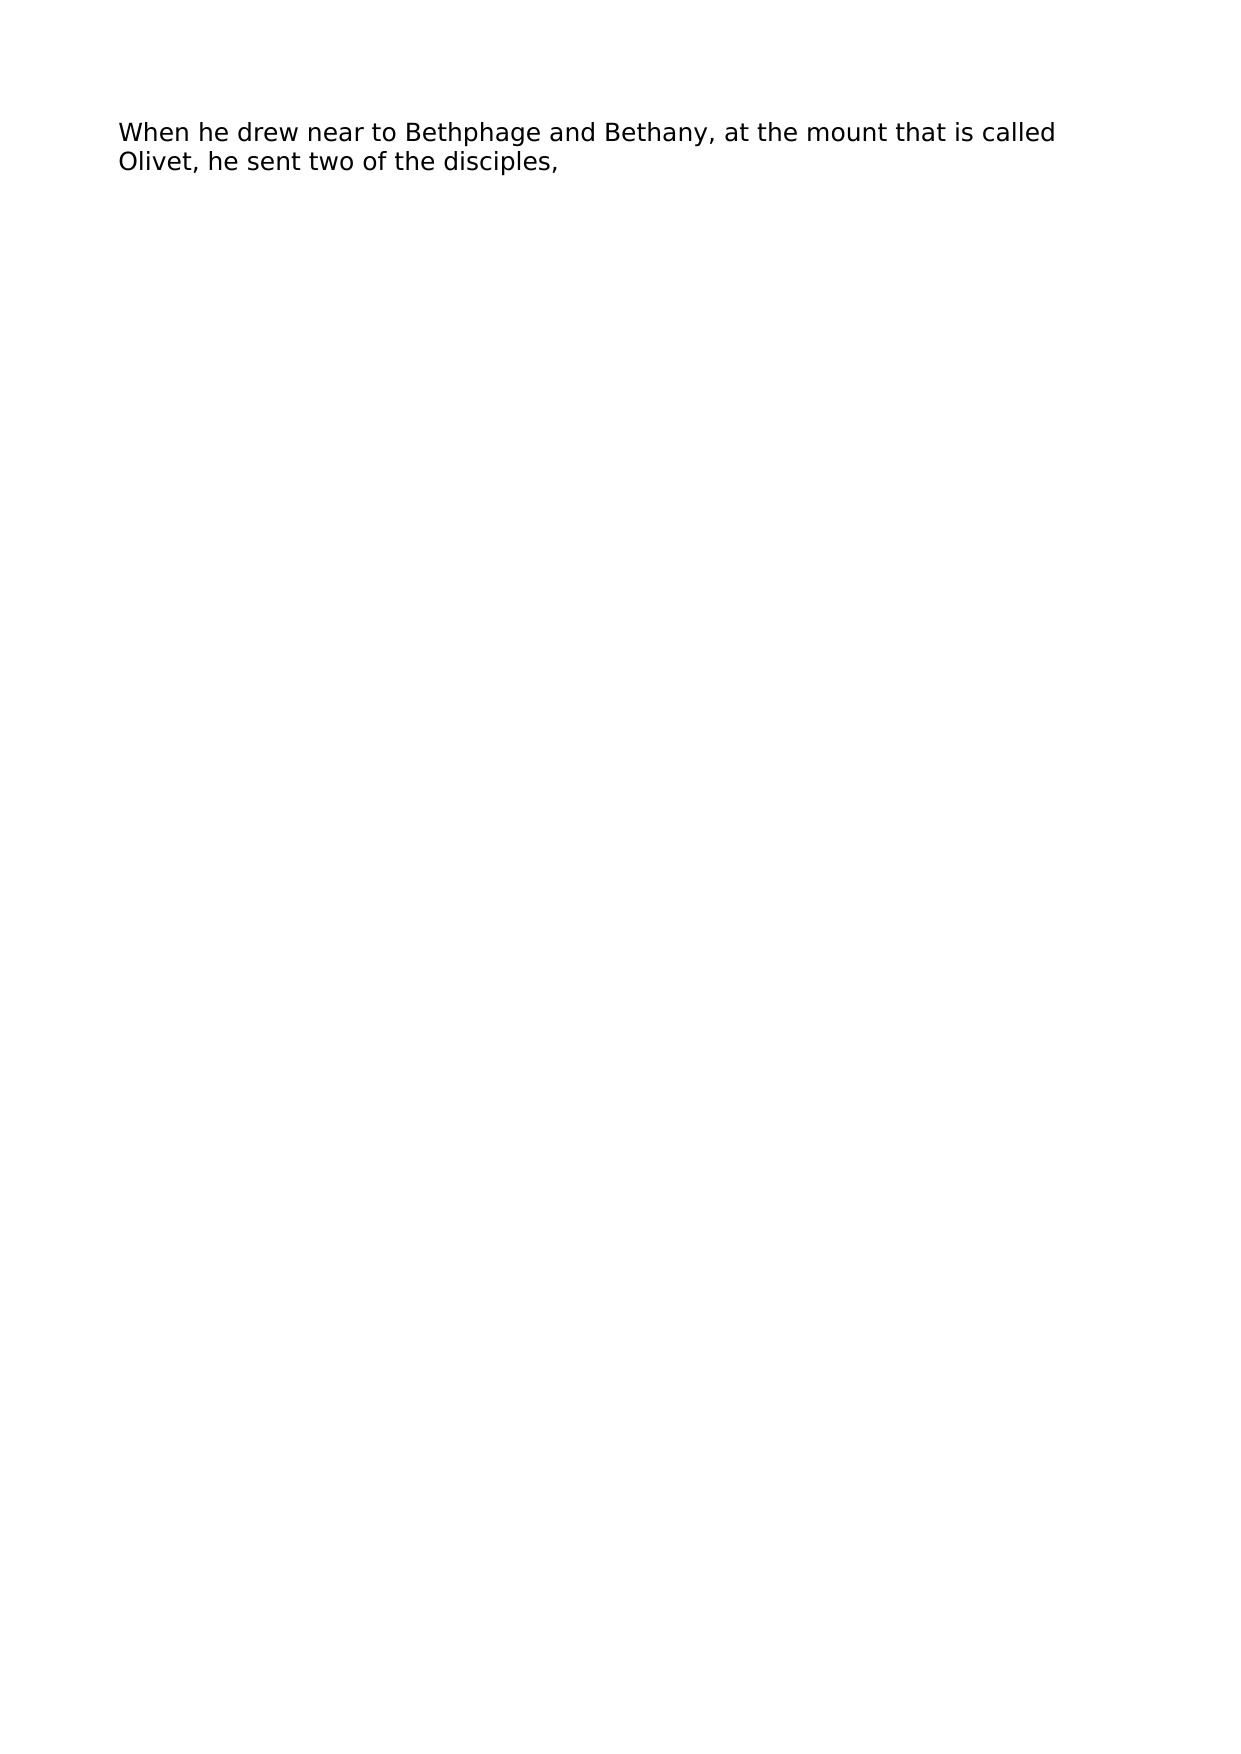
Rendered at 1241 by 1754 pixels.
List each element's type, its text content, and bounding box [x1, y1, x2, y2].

text When he drew near to Bethphage and Bethany, at the mount that is called Olivet, he sent two of the disciples, [118, 118, 1122, 176]
